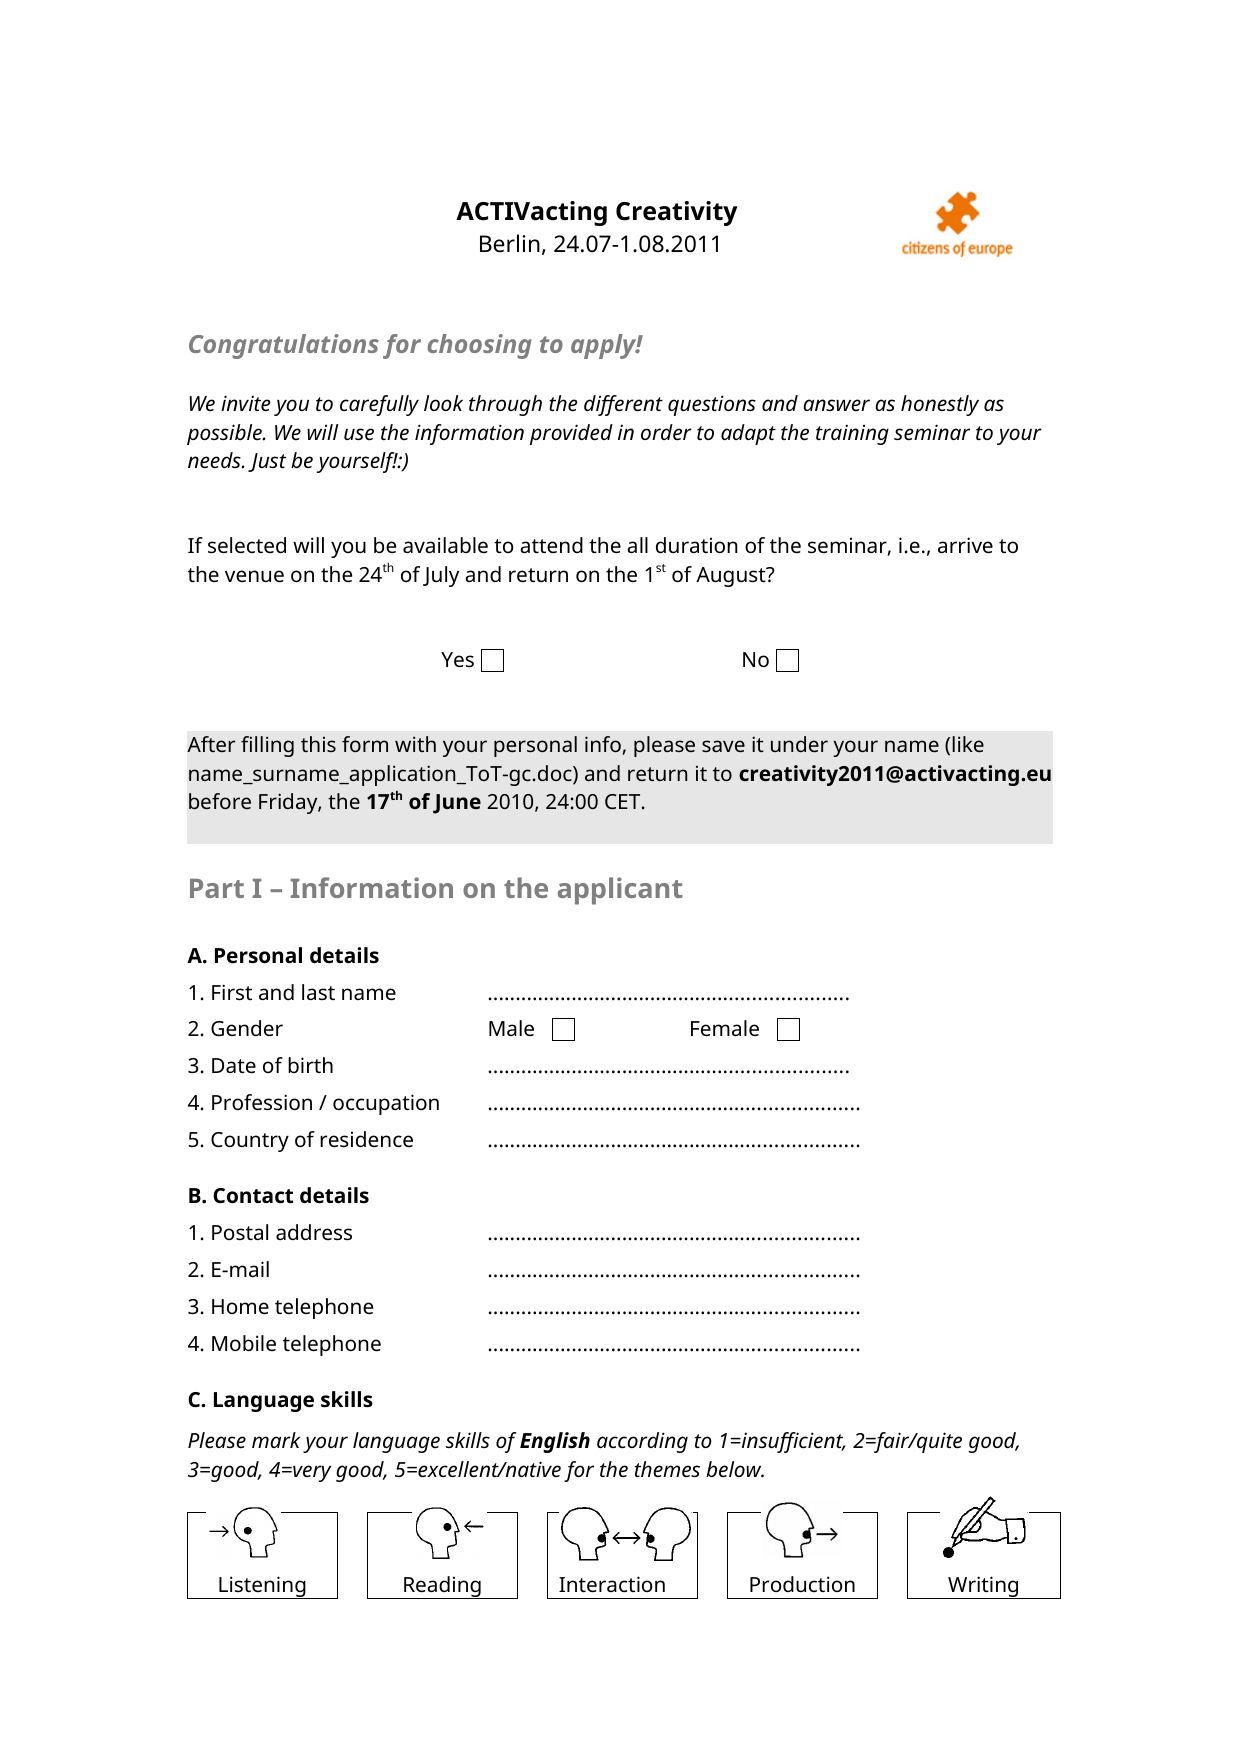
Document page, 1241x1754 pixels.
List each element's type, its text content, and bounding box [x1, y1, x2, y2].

text 2. E-mail [187, 1255, 1053, 1284]
table_header ACTIVacting Creativity Berlin, 24.07-1.08.2011 [355, 174, 846, 279]
text 1. First and last name [187, 978, 1053, 1006]
text 3. Home telephone [187, 1292, 1053, 1320]
table_header Reading [368, 1513, 517, 1598]
picture [413, 1505, 486, 1560]
text B. Contact details [187, 1182, 1053, 1210]
table_header [338, 1512, 367, 1598]
table_header Writing [908, 1513, 1060, 1598]
text 4. Mobile telephone [187, 1329, 1053, 1357]
table_header [174, 174, 355, 279]
table_header [846, 174, 857, 279]
text Yes No [187, 645, 1053, 674]
subtitle Part I – Information on the applicant [187, 869, 1053, 906]
text A. Personal details [187, 941, 1053, 969]
text After filling this form with your personal info, please save it under your name (like name_surname_application_ToT-gc.doc) and return it to creativity2011@activacting.eu before Friday, the 17th of June 2010, 24:00 CET. [187, 731, 1053, 816]
text 5. Country of residence [187, 1125, 1053, 1153]
table_header Spoken Interaction [548, 1513, 697, 1598]
picture [560, 1505, 692, 1562]
text Please mark your language skills of English according to 1=insufficient, 2=fair/quite good, 3=good, 4=very good, 5=excellent/native for the themes below. [187, 1427, 1053, 1483]
table_header Spoken Production [728, 1513, 877, 1598]
text Congratulations for choosing to apply! [187, 327, 1053, 361]
table_header [698, 1512, 727, 1598]
text 4. Profession / occupation [187, 1088, 1053, 1116]
text 2. Gender Male Female [187, 1014, 1053, 1043]
table_header [518, 1512, 547, 1598]
table_header Listening [188, 1513, 337, 1598]
table_header [878, 1512, 907, 1598]
picture [207, 1505, 280, 1559]
table_header [1058, 174, 1067, 279]
picture [941, 1494, 1028, 1559]
text We invite you to carefully look through the different questions and answer as honestly as possible. We will use the information provided in order to adapt the training seminar to your needs. Just be yourself!:) [187, 389, 1053, 475]
text 1. Postal address [187, 1218, 1053, 1247]
text If selected will you be available to attend the all duration of the seminar, i.e., arrive to the venue on the 24th of July and return on the 1st of August? [187, 532, 1053, 588]
text C. Language skills [187, 1386, 1053, 1414]
text 3. Date of birth [187, 1051, 1053, 1080]
